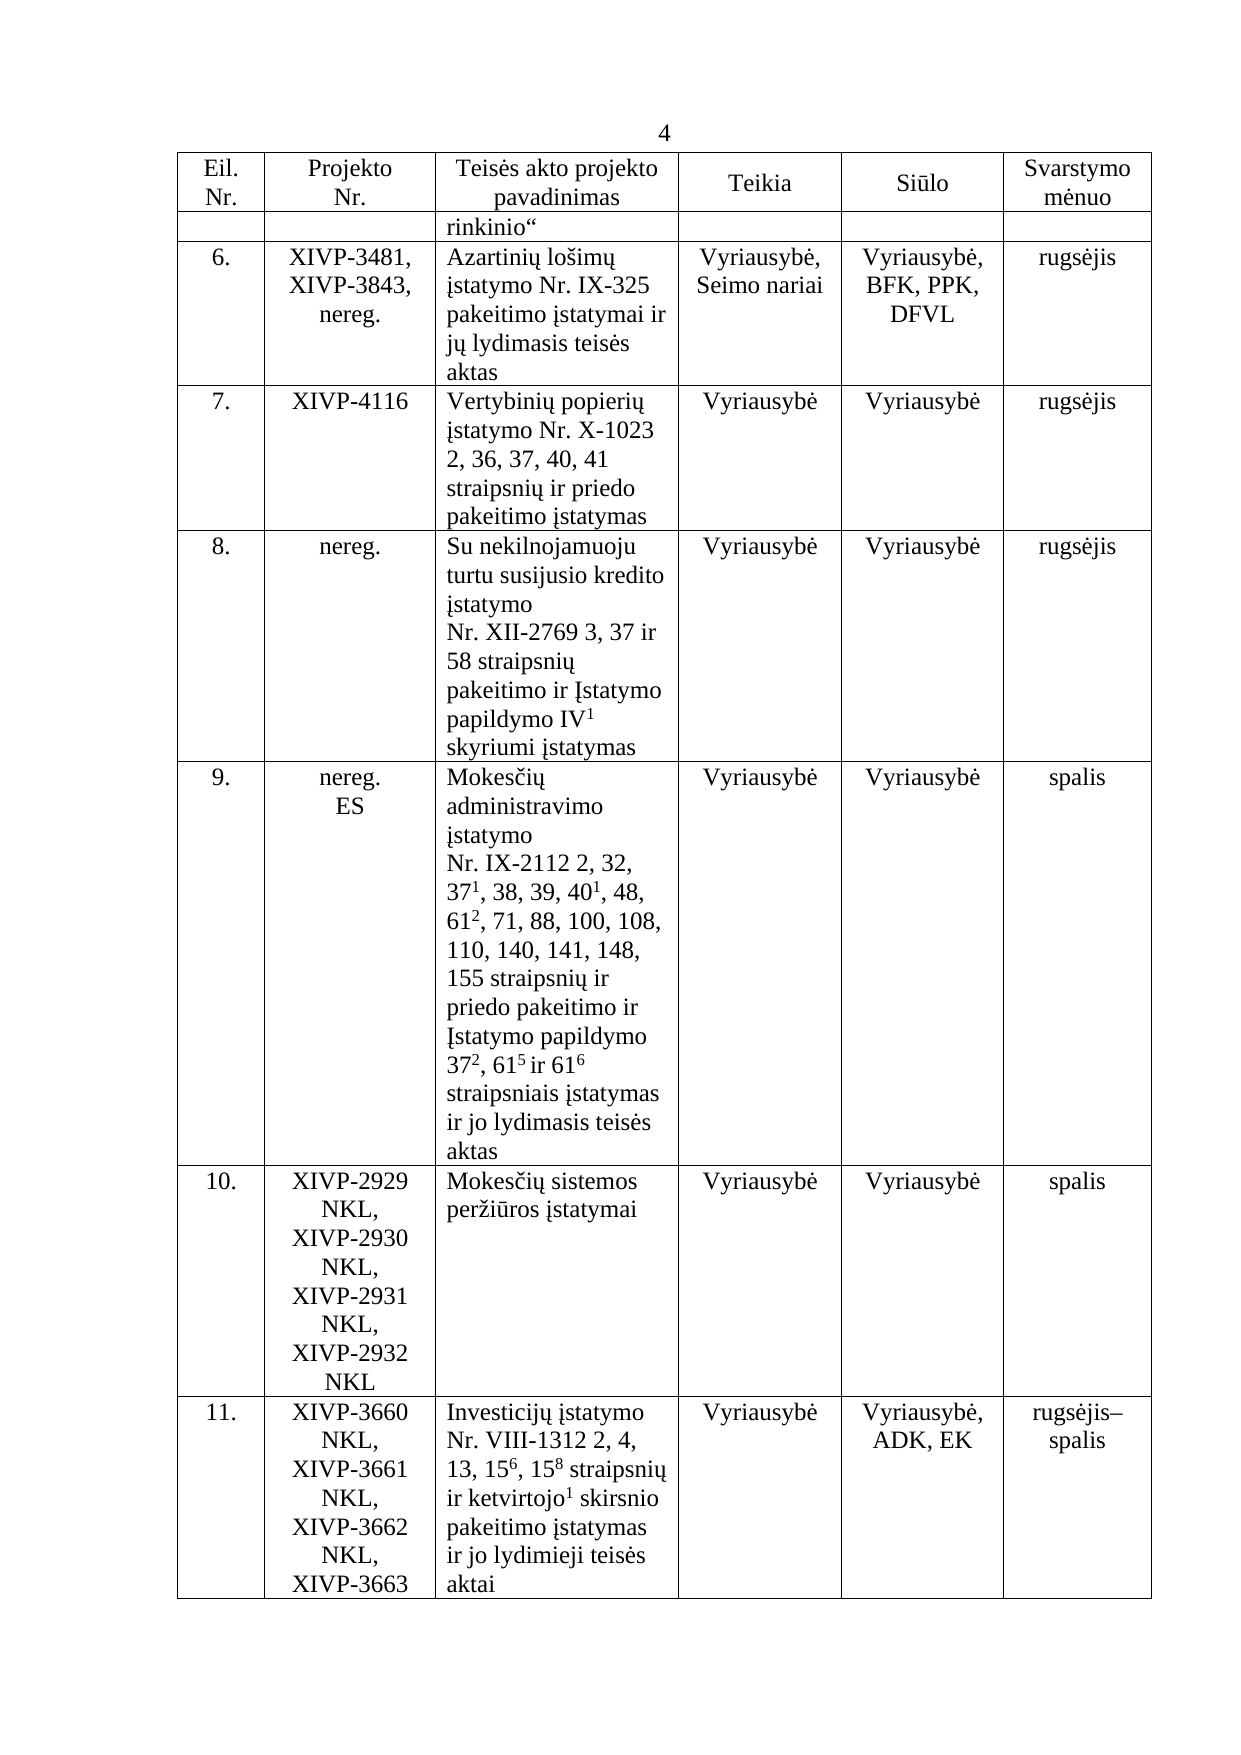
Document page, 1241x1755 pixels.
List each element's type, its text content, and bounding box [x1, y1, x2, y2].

table_cell Vyriausybė, BFK, PPK, DFVL [842, 242, 1003, 385]
table_cell rugsėjis [1004, 531, 1151, 761]
table_cell [178, 212, 264, 241]
table_cell 9. [178, 762, 264, 1165]
table_cell XIVP-2929 NKL, XIVP-2930 NKL, XIVP-2931 NKL, XIVP-2932 NKL [265, 1166, 435, 1396]
table_cell Vyriausybė [842, 1166, 1003, 1396]
table_cell Vyriausybė [679, 1166, 841, 1396]
table_cell Su nekilnojamuoju turtu susijusio kredito įstatymo Nr. XII-2769 3, 37 ir 58 straipsnių pakeitimo ir Įstatymo papildymo IV1 skyriumi įstatymas [436, 531, 678, 761]
table_cell rinkinio“ [436, 212, 678, 241]
table_header Svarstymo mėnuo [1004, 153, 1151, 211]
table_cell Azartinių lošimų įstatymo Nr. IX-325 pakeitimo įstatymai ir jų lydimasis teisės aktas [436, 242, 678, 385]
table_cell Vyriausybė [679, 762, 841, 1165]
table_cell Vyriausybė, Seimo nariai [679, 242, 841, 385]
table_cell rugsėjis [1004, 242, 1151, 385]
table_cell Vyriausybė [679, 1397, 841, 1598]
table_cell 11. [178, 1397, 264, 1598]
table_cell Vyriausybė, ADK, EK [842, 1397, 1003, 1598]
table_cell Investicijų įstatymo Nr. VIII-1312 2, 4, 13, 156, 158 straipsnių ir ketvirtojo1 skirsnio pakeitimo įstatymas ir jo lydimieji teisės aktai [436, 1397, 678, 1598]
table_header Projekto Nr. [265, 153, 435, 211]
table_cell [679, 212, 841, 241]
table_cell Vertybinių popierių įstatymo Nr. X-1023 2, 36, 37, 40, 41 straipsnių ir priedo pakeitimo įstatymas [436, 386, 678, 530]
table_cell rugsėjis [1004, 386, 1151, 530]
table_cell Vyriausybė [842, 531, 1003, 761]
table_cell 10. [178, 1166, 264, 1396]
table_cell [842, 212, 1003, 241]
table_header Eil. Nr. [178, 153, 264, 211]
table_cell nereg. [265, 531, 435, 761]
table_cell Vyriausybė [679, 531, 841, 761]
table_cell XIVP-3481, XIVP-3843, nereg. [265, 242, 435, 385]
table_cell spalis [1004, 1166, 1151, 1396]
table_cell 6. [178, 242, 264, 385]
table_cell Vyriausybė [842, 386, 1003, 530]
table_cell Vyriausybė [842, 762, 1003, 1165]
table_cell 8. [178, 531, 264, 761]
table_header Teisės akto projekto pavadinimas [436, 153, 678, 211]
table_cell XIVP-3660 NKL, XIVP-3661 NKL, XIVP-3662 NKL, XIVP-3663 [265, 1397, 435, 1598]
table_cell Mokesčių administravimo įstatymo Nr. IX-2112 2, 32, 371, 38, 39, 401, 48, 612, 71, 88, 100, 108, 110, 140, 141, 148, 155 straipsnių ir priedo pakeitimo ir Įstatymo papildymo 372, 615 ir 616 straipsniais įstatymas ir jo lydimasis teisės aktas [436, 762, 678, 1165]
table_header Siūlo [842, 153, 1003, 211]
table_cell rugsėjis–spalis [1004, 1397, 1151, 1598]
table_cell XIVP-4116 [265, 386, 435, 530]
table_cell 7. [178, 386, 264, 530]
table_cell Mokesčių sistemos peržiūros įstatymai [436, 1166, 678, 1396]
table_cell [1004, 212, 1151, 241]
table_header Teikia [679, 153, 841, 211]
table_cell nereg. ES [265, 762, 435, 1165]
table_cell spalis [1004, 762, 1151, 1165]
table_cell [265, 212, 435, 241]
table_cell Vyriausybė [679, 386, 841, 530]
